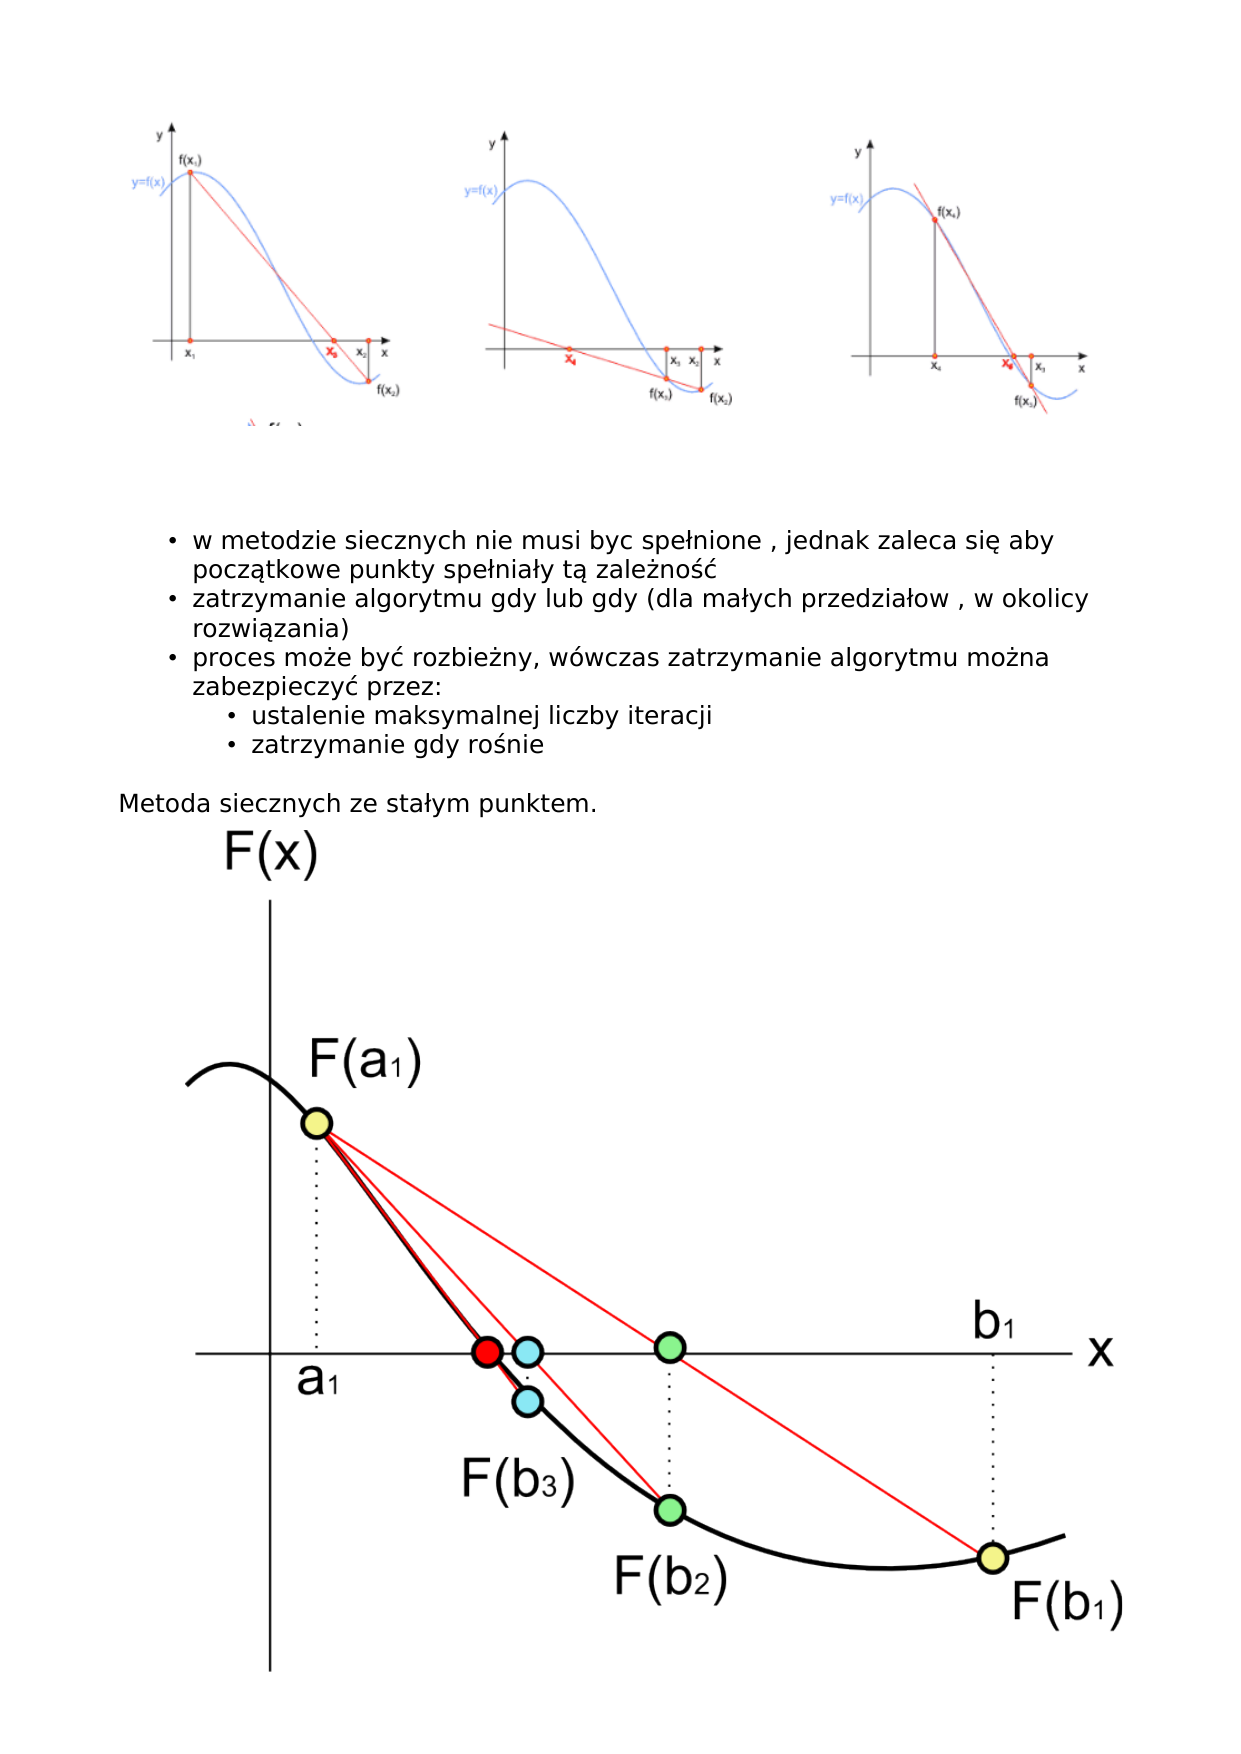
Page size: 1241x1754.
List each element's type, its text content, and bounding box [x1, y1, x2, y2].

text Metoda siecznych ze stałym punktem. [118, 789, 1122, 818]
list zatrzymanie gdy rośnie [236, 730, 1122, 759]
picture [184, 830, 1123, 1673]
list w metodzie siecznych nie musi byc spełnione , jednak zaleca się aby początkowe punkty spełniały tą zależność [177, 526, 1122, 584]
list zatrzymanie algorytmu gdy lub gdy (dla małych przedziałow , w okolicy rozwiązania) [177, 584, 1122, 643]
list ustalenie maksymalnej liczby iteracji [236, 701, 1122, 730]
list proces może być rozbieżny, wówczas zatrzymanie algorytmu można zabezpieczyć przez: [177, 643, 1122, 701]
picture [118, 118, 1123, 426]
